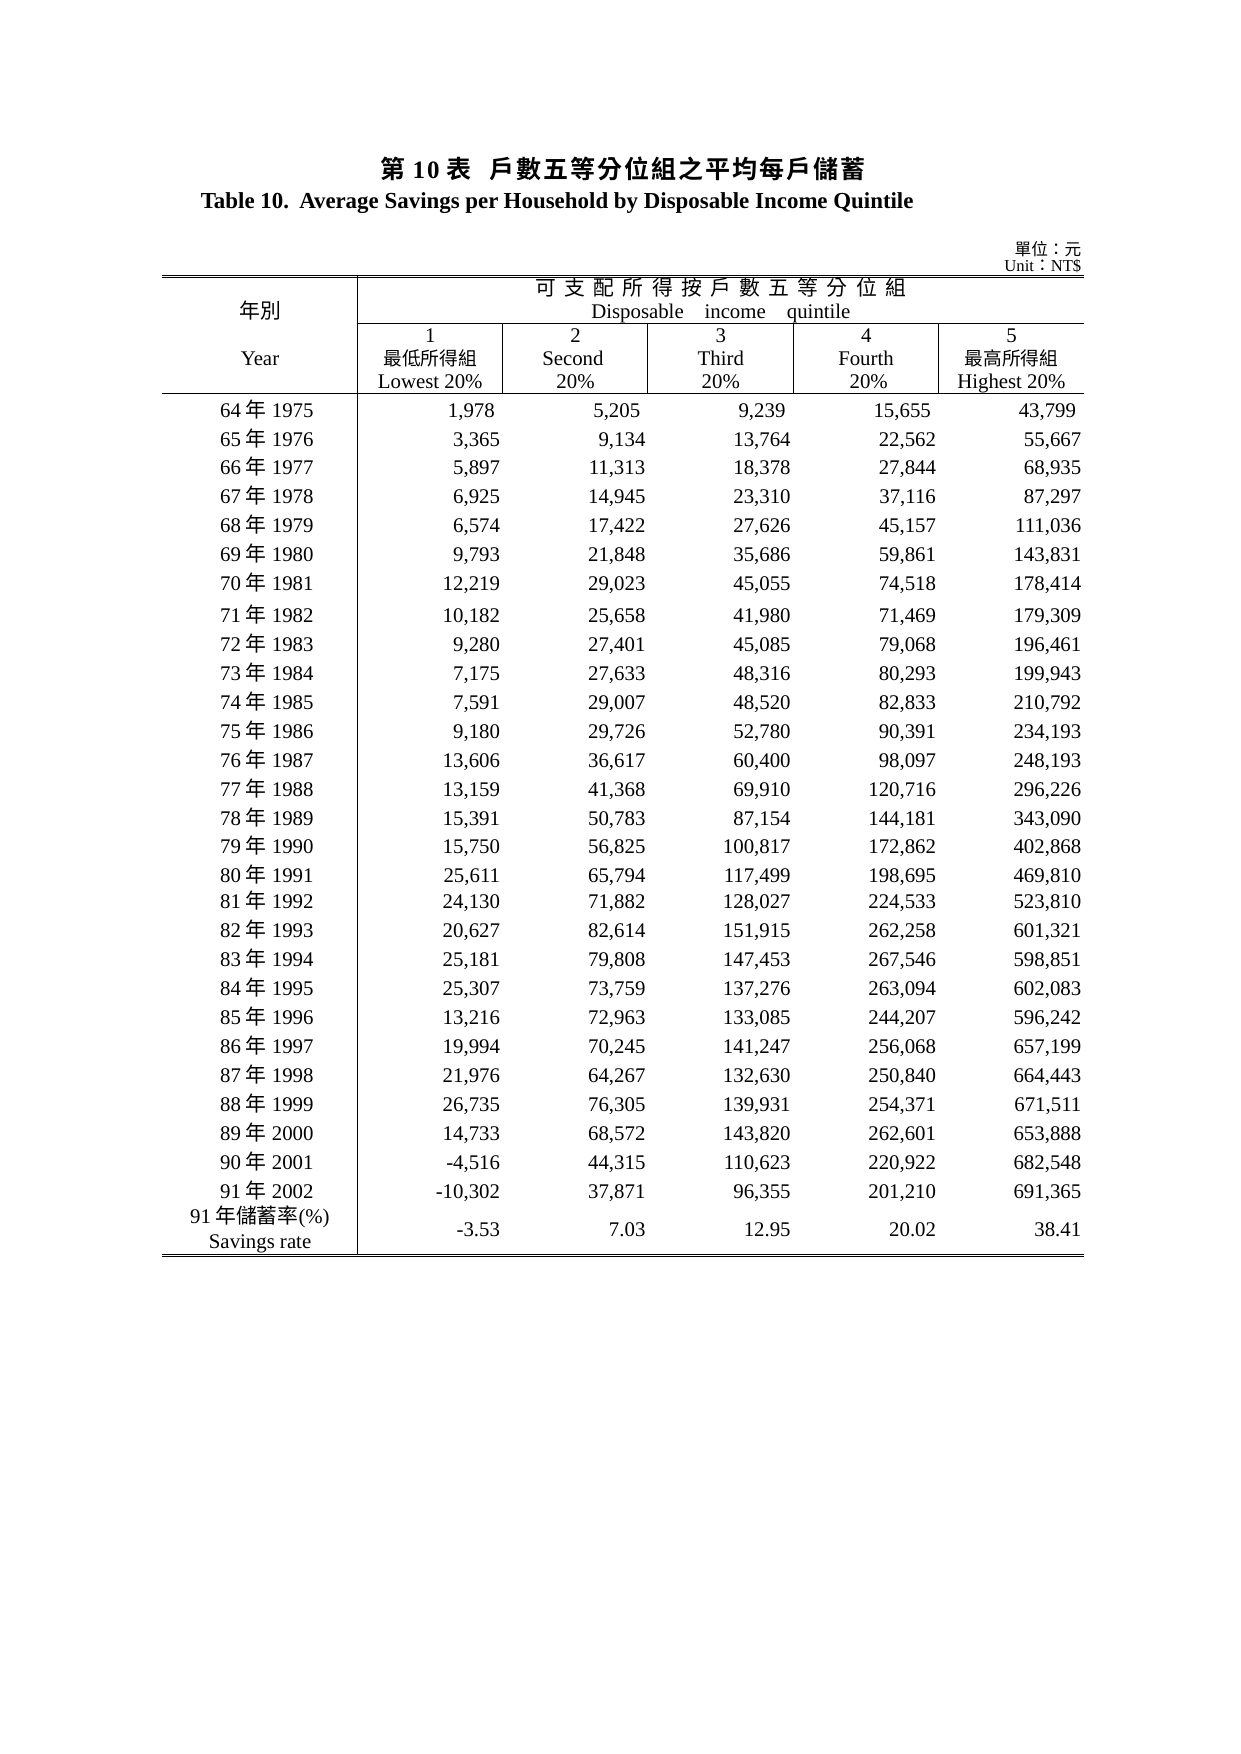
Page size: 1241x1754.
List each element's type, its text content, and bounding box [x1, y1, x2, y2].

table_cell 45,157 [793, 509, 938, 538]
table_cell 254,371 [793, 1088, 938, 1117]
table_cell 72年 [162, 625, 269, 653]
table_cell 13,159 [358, 769, 503, 798]
table_cell 144,181 [793, 798, 938, 827]
table_cell 41,368 [503, 769, 648, 798]
table_cell 691,365 － [939, 1175, 1084, 1204]
table_cell Table 10. Average Savings per Household by Disposable Income Quintile [162, 188, 1084, 242]
table_cell 82年 [162, 914, 269, 943]
table_cell 25,658 [503, 596, 648, 624]
table_cell 68,935 11.69 [939, 451, 1084, 480]
table_cell 65,794 [503, 856, 648, 885]
table_cell 71,469 [793, 596, 938, 624]
table_cell 598,851 23.78 [939, 943, 1084, 972]
table_cell 79,808 [503, 943, 648, 972]
table_cell 55,667 16.54 [939, 422, 1084, 451]
table_cell 1987 [269, 740, 357, 769]
table_cell 172,862 [793, 827, 938, 856]
table_cell 41,980 [648, 596, 793, 624]
table_cell 43,799 22.15 [939, 394, 1084, 422]
table_cell 4 Fourth 20% [794, 324, 938, 393]
table_cell 111,036 16.89 [939, 509, 1084, 538]
table_cell 72,963 [503, 1001, 648, 1030]
table_cell 1 最低所得組Lowest 20% [358, 324, 502, 393]
table_cell 87,154 [648, 798, 793, 827]
table_cell 12,219 [358, 567, 503, 596]
table_cell 469,810 18.34 [939, 856, 1084, 885]
table_cell 2001 [269, 1146, 357, 1175]
table_cell Year [162, 323, 357, 393]
table_cell 20.02 [793, 1204, 938, 1254]
table_cell 1980 [269, 538, 357, 567]
table_cell 64,267 [503, 1059, 648, 1088]
table_cell 98,097 [793, 740, 938, 769]
table_cell 9,180 [358, 711, 503, 740]
table_cell 1989 [269, 798, 357, 827]
table_cell 1978 [269, 480, 357, 509]
table_cell 85年 [162, 1001, 269, 1030]
table_cell 262,601 [793, 1117, 938, 1146]
table_cell 52,780 [648, 711, 793, 740]
table_cell 17,422 [503, 509, 648, 538]
table_cell 87,297 12.61 [939, 480, 1084, 509]
table_cell 80年 [162, 856, 269, 885]
table_cell 1981 [269, 567, 357, 596]
table_cell 1990 [269, 827, 357, 856]
table_cell 1982 [269, 596, 357, 624]
table_cell 201,210 [793, 1175, 938, 1204]
table_cell 2 Second 20% [503, 324, 647, 393]
table_cell 71年 [162, 596, 269, 624]
table_cell 7.03 [503, 1204, 648, 1254]
table_cell 11,313 [503, 451, 648, 480]
table_cell 25,181 [358, 943, 503, 972]
table_cell 74,518 [793, 567, 938, 596]
table_cell 1997 [269, 1030, 357, 1059]
table_cell 50,783 [503, 798, 648, 827]
table_cell 664,443 30.23 [939, 1059, 1084, 1088]
table_cell 69,910 [648, 769, 793, 798]
table_cell 71,882 [503, 885, 648, 914]
table_cell 1979 [269, 509, 357, 538]
table_cell 76,305 [503, 1088, 648, 1117]
table_cell 77年 [162, 769, 269, 798]
table_cell 37,871 [503, 1175, 648, 1204]
table_cell 178,414 14.60 [939, 567, 1084, 596]
table_cell 86年 [162, 1030, 269, 1059]
table_cell 132,630 [648, 1059, 793, 1088]
table_cell 45,085 [648, 625, 793, 653]
table_cell 139,931 [648, 1088, 793, 1117]
table_cell 25,611 [358, 856, 503, 885]
table_cell 單位：元 [162, 242, 1084, 258]
table_cell 27,844 [793, 451, 938, 480]
table_cell 210,792 27.77 [939, 683, 1084, 711]
table_cell 12.95 [648, 1204, 793, 1254]
table_cell 5 最高所得組Highest 20% [939, 324, 1084, 393]
table_cell 13,216 [358, 1001, 503, 1030]
table_cell 21,976 [358, 1059, 503, 1088]
table_cell 653,888 44.38 [939, 1117, 1084, 1146]
table_cell 82,614 [503, 914, 648, 943]
table_cell 80,293 [793, 654, 938, 682]
table_cell 1998 [269, 1059, 357, 1088]
table_cell 73,759 [503, 972, 648, 1001]
table_cell 83年 [162, 943, 269, 972]
table_cell 38.41 [939, 1204, 1084, 1254]
table_cell 682,548 － [939, 1146, 1084, 1175]
table_cell 9,793 [358, 538, 503, 567]
table_cell 100,817 [648, 827, 793, 856]
table_cell 9,134 [503, 422, 648, 451]
table_cell 23,310 [648, 480, 793, 509]
table_cell 37,116 [793, 480, 938, 509]
table_cell 1993 [269, 914, 357, 943]
table_cell 244,207 [793, 1001, 938, 1030]
table_cell 224,533 [793, 885, 938, 914]
table_cell 7,591 [358, 683, 503, 711]
table_cell 1996 [269, 1001, 357, 1030]
table_cell 21,848 [503, 538, 648, 567]
table_cell 1988 [269, 769, 357, 798]
table_cell 296,226 22.51 [939, 769, 1084, 798]
table_cell 64年 65年 [162, 394, 269, 451]
table_cell 523,810 21.71 [939, 885, 1084, 914]
table_cell 22,562 [793, 422, 938, 451]
table_cell 220,922 [793, 1146, 938, 1175]
table_cell 13,606 [358, 740, 503, 769]
table_cell 10,182 [358, 596, 503, 624]
table_cell 1985 [269, 683, 357, 711]
table_cell 79,068 [793, 625, 938, 653]
table_cell 19,994 [358, 1030, 503, 1059]
table_cell 15,750 [358, 827, 503, 856]
table_cell 143,831 14.69 [939, 538, 1084, 567]
table_cell 601,321 29.15 [939, 914, 1084, 943]
table_cell 267,546 [793, 943, 938, 972]
table_cell 1999 [269, 1088, 357, 1117]
table_cell 44,315 [503, 1146, 648, 1175]
table_header 第10表 戶數五等分位組之平均每戶儲蓄 [162, 150, 1084, 187]
table_cell 1983 [269, 625, 357, 653]
table_cell 91年儲蓄率(%) Savings rate [162, 1204, 357, 1254]
table_cell 20,627 [358, 914, 503, 943]
table_cell 9,280 [358, 625, 503, 653]
table_cell 2002 [269, 1175, 357, 1204]
table_cell 75年 [162, 711, 269, 740]
table_cell 3,365 [358, 422, 503, 451]
table_cell 1995 [269, 972, 357, 1001]
table_cell 45,055 [648, 567, 793, 596]
table_cell 60,400 [648, 740, 793, 769]
table_cell 79年 [162, 827, 269, 856]
table_cell 15,391 [358, 798, 503, 827]
table_cell 29,726 [503, 711, 648, 740]
table_cell 6,574 [358, 509, 503, 538]
table_cell 66年 [162, 451, 269, 480]
table_cell 96,355 [648, 1175, 793, 1204]
table_cell 3 Third 20% [648, 324, 793, 393]
table_cell 657,199 32.87 [939, 1030, 1084, 1059]
table_cell 6,925 [358, 480, 503, 509]
table_cell -3.53 [358, 1204, 503, 1254]
table_cell 141,247 [648, 1030, 793, 1059]
table_cell 70,245 [503, 1030, 648, 1059]
table_cell 602,083 23.79 [939, 972, 1084, 1001]
table_cell 81年 [162, 885, 269, 914]
table_cell 78年 [162, 798, 269, 827]
table_cell 84年 [162, 972, 269, 1001]
table_cell 147,453 [648, 943, 793, 972]
table_cell 120,716 [793, 769, 938, 798]
table_cell 27,401 [503, 625, 648, 653]
table_cell 151,915 [648, 914, 793, 943]
table_cell 90,391 [793, 711, 938, 740]
table_cell 1992 [269, 885, 357, 914]
table_cell 27,633 [503, 654, 648, 682]
table_cell 36,617 [503, 740, 648, 769]
table_cell 25,307 [358, 972, 503, 1001]
table_cell 596,242 45.12 [939, 1001, 1084, 1030]
table_cell 73年 [162, 654, 269, 682]
table_cell 5,205 [503, 394, 648, 422]
table_cell -10,302 [358, 1175, 503, 1204]
table_cell 179,309 17.61 [939, 596, 1084, 624]
table_cell 199,943 27.87 [939, 654, 1084, 682]
table_cell 110,623 [648, 1146, 793, 1175]
table_cell 48,520 [648, 683, 793, 711]
table_cell 89年 [162, 1117, 269, 1146]
table_cell 可支配所得按戶數五等分位組 Disposable income quintile [358, 278, 1084, 323]
table_cell 年別 [162, 278, 357, 323]
table_cell 9,239 [648, 394, 793, 422]
table_cell 88年 [162, 1088, 269, 1117]
table_cell 82,833 [793, 683, 938, 711]
table_cell 1975 1976 [269, 394, 357, 451]
table_cell 143,820 [648, 1117, 793, 1146]
table_cell 7,175 [358, 654, 503, 682]
table_cell 67年 [162, 480, 269, 509]
table_cell 671,511 25.12 [939, 1088, 1084, 1117]
table_cell 68年 [162, 509, 269, 538]
table_cell 198,695 [793, 856, 938, 885]
table_cell 248,193 18.24 [939, 740, 1084, 769]
table_cell 35,686 [648, 538, 793, 567]
table_cell 2000 [269, 1117, 357, 1146]
table_cell 250,840 [793, 1059, 938, 1088]
table_cell 117,499 [648, 856, 793, 885]
table_cell 1977 [269, 451, 357, 480]
table_cell 234,193 25.51 [939, 711, 1084, 740]
table_cell 15,655 [793, 394, 938, 422]
table_cell 26,735 [358, 1088, 503, 1117]
table_cell 1994 [269, 943, 357, 972]
table_cell 1984 [269, 654, 357, 682]
table_cell 70年 [162, 567, 269, 596]
table_cell 1986 [269, 711, 357, 740]
table_cell 402,868 25.58 [939, 827, 1084, 856]
table_cell 24,130 [358, 885, 503, 914]
table_cell 1991 [269, 856, 357, 885]
table_cell 59,861 [793, 538, 938, 567]
table_cell 56,825 [503, 827, 648, 856]
table_cell 14,733 [358, 1117, 503, 1146]
table_cell 14,945 [503, 480, 648, 509]
table_cell 68,572 [503, 1117, 648, 1146]
table_cell 87年 [162, 1059, 269, 1088]
table_cell 76年 [162, 740, 269, 769]
table_cell 5,897 [358, 451, 503, 480]
table_cell 128,027 [648, 885, 793, 914]
table_cell 256,068 [793, 1030, 938, 1059]
table_cell 90年 [162, 1146, 269, 1175]
table_cell 29,007 [503, 683, 648, 711]
table_cell 69年 [162, 538, 269, 567]
table_cell 196,461 21.17 [939, 625, 1084, 653]
table_cell -4,516 [358, 1146, 503, 1175]
table_cell 137,276 [648, 972, 793, 1001]
table_cell 48,316 [648, 654, 793, 682]
table_cell 343,090 22.29 [939, 798, 1084, 827]
table_cell 262,258 [793, 914, 938, 943]
table_cell 263,094 [793, 972, 938, 1001]
table_cell 1,978 [358, 394, 503, 422]
table_cell 18,378 [648, 451, 793, 480]
table_cell 27,626 [648, 509, 793, 538]
table_cell 13,764 [648, 422, 793, 451]
table_cell 91年 [162, 1175, 269, 1204]
table_cell Unit：NT$ [162, 258, 1084, 275]
table_cell 74年 [162, 683, 269, 711]
table_cell 133,085 [648, 1001, 793, 1030]
table_cell 29,023 [503, 567, 648, 596]
